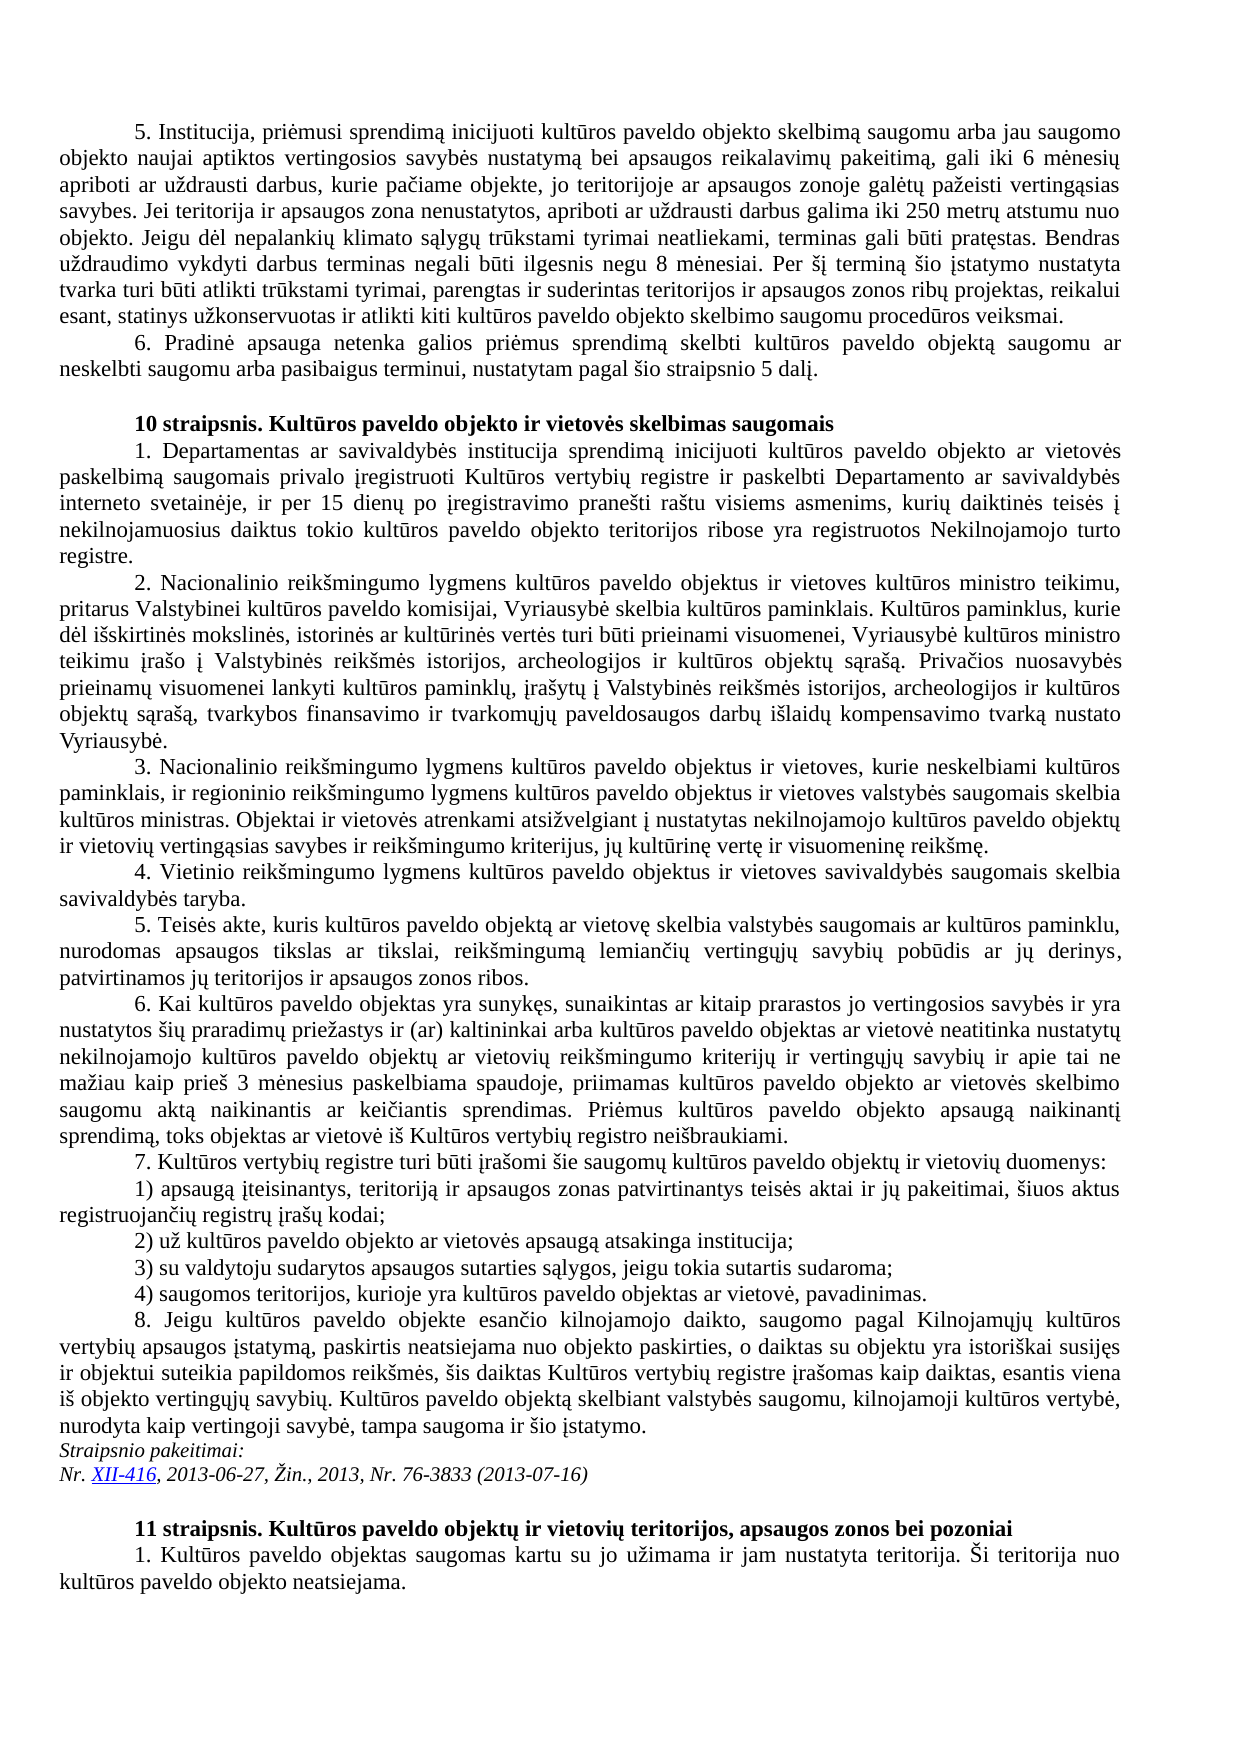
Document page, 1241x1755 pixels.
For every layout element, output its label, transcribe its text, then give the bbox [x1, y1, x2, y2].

text Nr. XII-416, 2013-06-27, Žin., 2013, Nr. 76-3833 (2013-07-16) [59, 1462, 1122, 1486]
text 4) saugomos teritorijos, kurioje yra kultūros paveldo objektas ar vietovė, pavadinimas. [59, 1280, 1122, 1306]
text Straipsnio pakeitimai: [59, 1438, 1122, 1462]
text 2) už kultūros paveldo objekto ar vietovės apsaugą atsakinga institucija; [59, 1227, 1122, 1254]
text 8. Jeigu kultūros paveldo objekte esančio kilnojamojo daikto, saugomo pagal Kilnojamųjų kultūros vertybių apsaugos įstatymą, paskirtis neatsiejama nuo objekto paskirties, o daiktas su objektu yra istoriškai susijęs ir objektui suteikia papildomos reikšmės, šis daiktas Kultūros vertybių registre įrašomas kaip daiktas, esantis viena iš objekto vertingųjų savybių. Kultūros paveldo objektą skelbiant valstybės saugomu, kilnojamoji kultūros vertybė, nurodyta kaip vertingoji savybė, tampa saugoma ir šio įstatymo. [59, 1306, 1122, 1438]
text 3. Nacionalinio reikšmingumo lygmens kultūros paveldo objektus ir vietoves, kurie neskelbiami kultūros paminklais, ir regioninio reikšmingumo lygmens kultūros paveldo objektus ir vietoves valstybės saugomais skelbia kultūros ministras. Objektai ir vietovės atrenkami atsižvelgiant į nustatytas nekilnojamojo kultūros paveldo objektų ir vietovių vertingąsias savybes ir reikšmingumo kriterijus, jų kultūrinę vertę ir visuomeninę reikšmę. [59, 753, 1122, 858]
text 1. Departamentas ar savivaldybės institucija sprendimą inicijuoti kultūros paveldo objekto ar vietovės paskelbimą saugomais privalo įregistruoti Kultūros vertybių registre ir paskelbti Departamento ar savivaldybės interneto svetainėje, ir per 15 dienų po įregistravimo pranešti raštu visiems asmenims, kurių daiktinės teisės į nekilnojamuosius daiktus tokio kultūros paveldo objekto teritorijos ribose yra registruotos Nekilnojamojo turto registre. [59, 437, 1122, 568]
text 6. Kai kultūros paveldo objektas yra sunykęs, sunaikintas ar kitaip prarastos jo vertingosios savybės ir yra nustatytos šių praradimų priežastys ir (ar) kaltininkai arba kultūros paveldo objektas ar vietovė neatitinka nustatytų nekilnojamojo kultūros paveldo objektų ar vietovių reikšmingumo kriterijų ir vertingųjų savybių ir apie tai ne mažiau kaip prieš 3 mėnesius paskelbiama spaudoje, priimamas kultūros paveldo objekto ar vietovės skelbimo saugomu aktą naikinantis ar keičiantis sprendimas. Priėmus kultūros paveldo objekto apsaugą naikinantį sprendimą, toks objektas ar vietovė iš Kultūros vertybių registro neišbraukiami. [59, 990, 1122, 1148]
subtitle 11 straipsnis. Kultūros paveldo objektų ir vietovių teritorijos, apsaugos zonos bei pozoniai [134, 1515, 1122, 1541]
text 7. Kultūros vertybių registre turi būti įrašomi šie saugomų kultūros paveldo objektų ir vietovių duomenys: [59, 1148, 1122, 1175]
text 1) apsaugą įteisinantys, teritoriją ir apsaugos zonas patvirtinantys teisės aktai ir jų pakeitimai, šiuos aktus registruojančių registrų įrašų kodai; [59, 1175, 1122, 1227]
text 5. Institucija, priėmusi sprendimą inicijuoti kultūros paveldo objekto skelbimą saugomu arba jau saugomo objekto naujai aptiktos vertingosios savybės nustatymą bei apsaugos reikalavimų pakeitimą, gali iki 6 mėnesių apriboti ar uždrausti darbus, kurie pačiame objekte, jo teritorijoje ar apsaugos zonoje galėtų pažeisti vertingąsias savybes. Jei teritorija ir apsaugos zona nenustatytos, apriboti ar uždrausti darbus galima iki 250 metrų atstumu nuo objekto. Jeigu dėl nepalankių klimato sąlygų trūkstami tyrimai neatliekami, terminas gali būti pratęstas. Bendras uždraudimo vykdyti darbus terminas negali būti ilgesnis negu 8 mėnesiai. Per šį terminą šio įstatymo nustatyta tvarka turi būti atlikti trūkstami tyrimai, parengtas ir suderintas teritorijos ir apsaugos zonos ribų projektas, reikalui esant, statinys užkonservuotas ir atlikti kiti kultūros paveldo objekto skelbimo saugomu procedūros veiksmai. [59, 118, 1122, 329]
text 1. Kultūros paveldo objektas saugomas kartu su jo užimama ir jam nustatyta teritorija. Ši teritorija nuo kultūros paveldo objekto neatsiejama. [59, 1541, 1122, 1594]
text 5. Teisės akte, kuris kultūros paveldo objektą ar vietovę skelbia valstybės saugomais ar kultūros paminklu, nurodomas apsaugos tikslas ar tikslai, reikšmingumą lemiančių vertingųjų savybių pobūdis ar jų derinys, patvirtinamos jų teritorijos ir apsaugos zonos ribos. [59, 911, 1122, 990]
text 10 straipsnis. Kultūros paveldo objekto ir vietovės skelbimas saugomais [59, 410, 1122, 437]
text 2. Nacionalinio reikšmingumo lygmens kultūros paveldo objektus ir vietoves kultūros ministro teikimu, pritarus Valstybinei kultūros paveldo komisijai, Vyriausybė skelbia kultūros paminklais. Kultūros paminklus, kurie dėl išskirtinės mokslinės, istorinės ar kultūrinės vertės turi būti prieinami visuomenei, Vyriausybė kultūros ministro teikimu įrašo į Valstybinės reikšmės istorijos, archeologijos ir kultūros objektų sąrašą. Privačios nuosavybės prieinamų visuomenei lankyti kultūros paminklų, įrašytų į Valstybinės reikšmės istorijos, archeologijos ir kultūros objektų sąrašą, tvarkybos finansavimo ir tvarkomųjų paveldosaugos darbų išlaidų kompensavimo tvarką nustato Vyriausybė. [59, 568, 1122, 753]
text 6. Pradinė apsauga netenka galios priėmus sprendimą skelbti kultūros paveldo objektą saugomu ar neskelbti saugomu arba pasibaigus terminui, nustatytam pagal šio straipsnio 5 dalį. [59, 329, 1122, 382]
text 3) su valdytoju sudarytos apsaugos sutarties sąlygos, jeigu tokia sutartis sudaroma; [59, 1254, 1122, 1280]
text 4. Vietinio reikšmingumo lygmens kultūros paveldo objektus ir vietoves savivaldybės saugomais skelbia savivaldybės taryba. [59, 858, 1122, 911]
